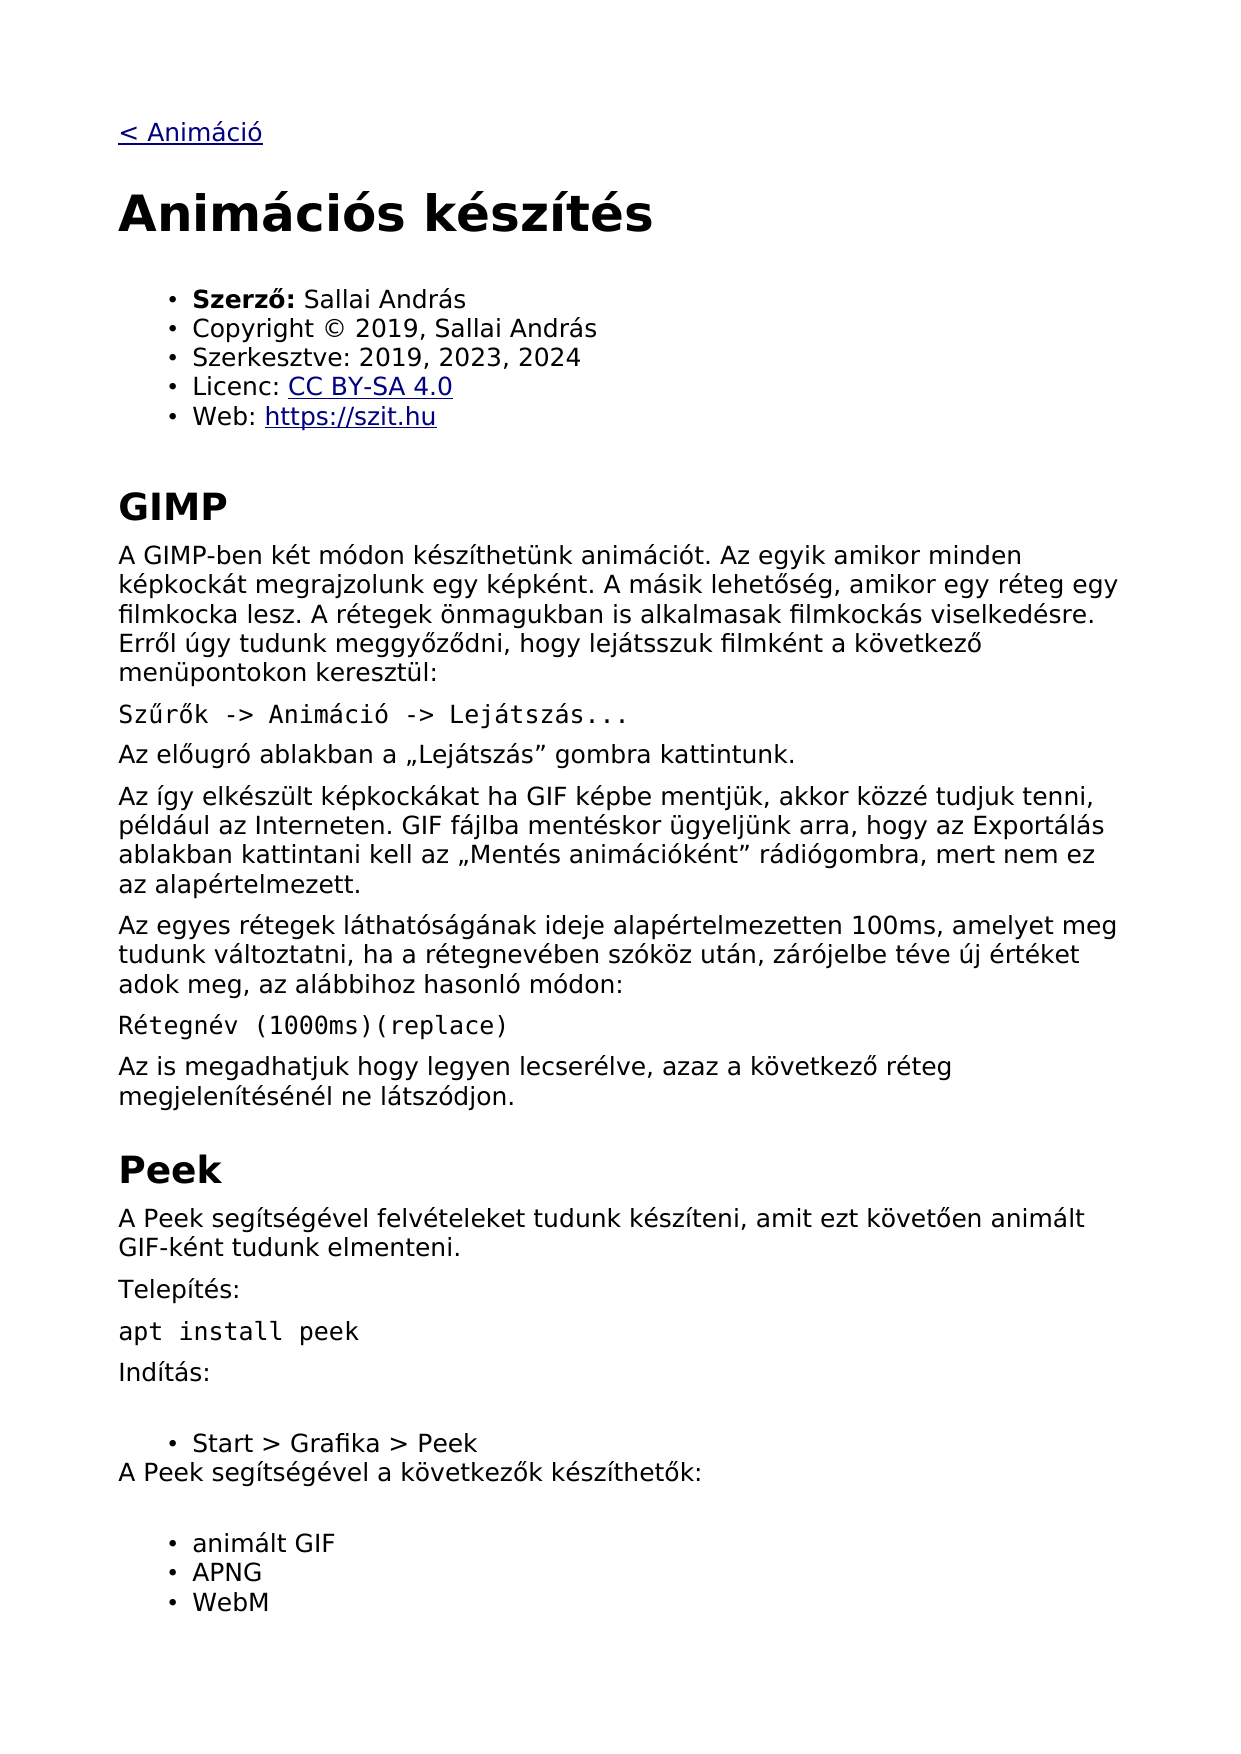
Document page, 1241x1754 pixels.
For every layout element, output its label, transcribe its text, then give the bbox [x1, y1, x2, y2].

subtitle GIMP [118, 485, 1122, 529]
text A Peek segítségével a következők készíthetők: [118, 1458, 1122, 1487]
list Copyright © 2019, Sallai András [177, 314, 1122, 343]
subtitle Animációs készítés [118, 185, 1122, 243]
list animált GIF [177, 1529, 1122, 1558]
text Indítás: [118, 1358, 1122, 1387]
text Az előugró ablakban a „Lejátszás” gombra kattintunk. [118, 741, 1122, 770]
text Az is megadhatjuk hogy legyen lecserélve, azaz a következő réteg megjelenítésénél ne látszódjon. [118, 1052, 1122, 1111]
list Szerkesztve: 2019, 2023, 2024 [177, 343, 1122, 372]
text Az egyes rétegek láthatóságának ideje alapértelmezetten 100ms, amelyet meg tudunk változtatni, ha a rétegnevében szóköz után, zárójelbe téve új értéket adok meg, az alábbihoz hasonló módon: [118, 912, 1122, 999]
list APNG [177, 1558, 1122, 1588]
text Telepítés: [118, 1275, 1122, 1304]
text Az így elkészült képkockákat ha GIF képbe mentjük, akkor közzé tudjuk tenni, például az Interneten. GIF fájlba mentéskor ügyeljünk arra, hogy az Exportálás ablakban kattintani kell az „Mentés animációként” rádiógombra, mert nem ez az alapértelmezett. [118, 782, 1122, 899]
list Licenc: CC BY-SA 4.0 [177, 372, 1122, 402]
text Szűrők -> Animáció -> Lejátszás... [118, 700, 1122, 729]
text A Peek segítségével felvételeket tudunk készíteni, amit ezt követően animált GIF-ként tudunk elmenteni. [118, 1204, 1122, 1263]
text A GIMP-ben két módon készíthetünk animációt. Az egyik amikor minden képkockát megrajzolunk egy képként. A másik lehetőség, amikor egy réteg egy filmkocka lesz. A rétegek önmagukban is alkalmasak filmkockás viselkedésre. Erről úgy tudunk meggyőződni, hogy lejátsszuk filmként a következő menüpontokon keresztül: [118, 541, 1122, 687]
text apt install peek [118, 1317, 1122, 1346]
list Szerző: Sallai András [177, 285, 1122, 314]
subtitle Peek [118, 1148, 1122, 1192]
text Rétegnév (1000ms)(replace) [118, 1012, 1122, 1041]
list Web: https://szit.hu [177, 402, 1122, 431]
list WebM [177, 1588, 1122, 1617]
text < Animáció [118, 118, 1122, 147]
list Start > Grafika > Peek [177, 1429, 1122, 1458]
